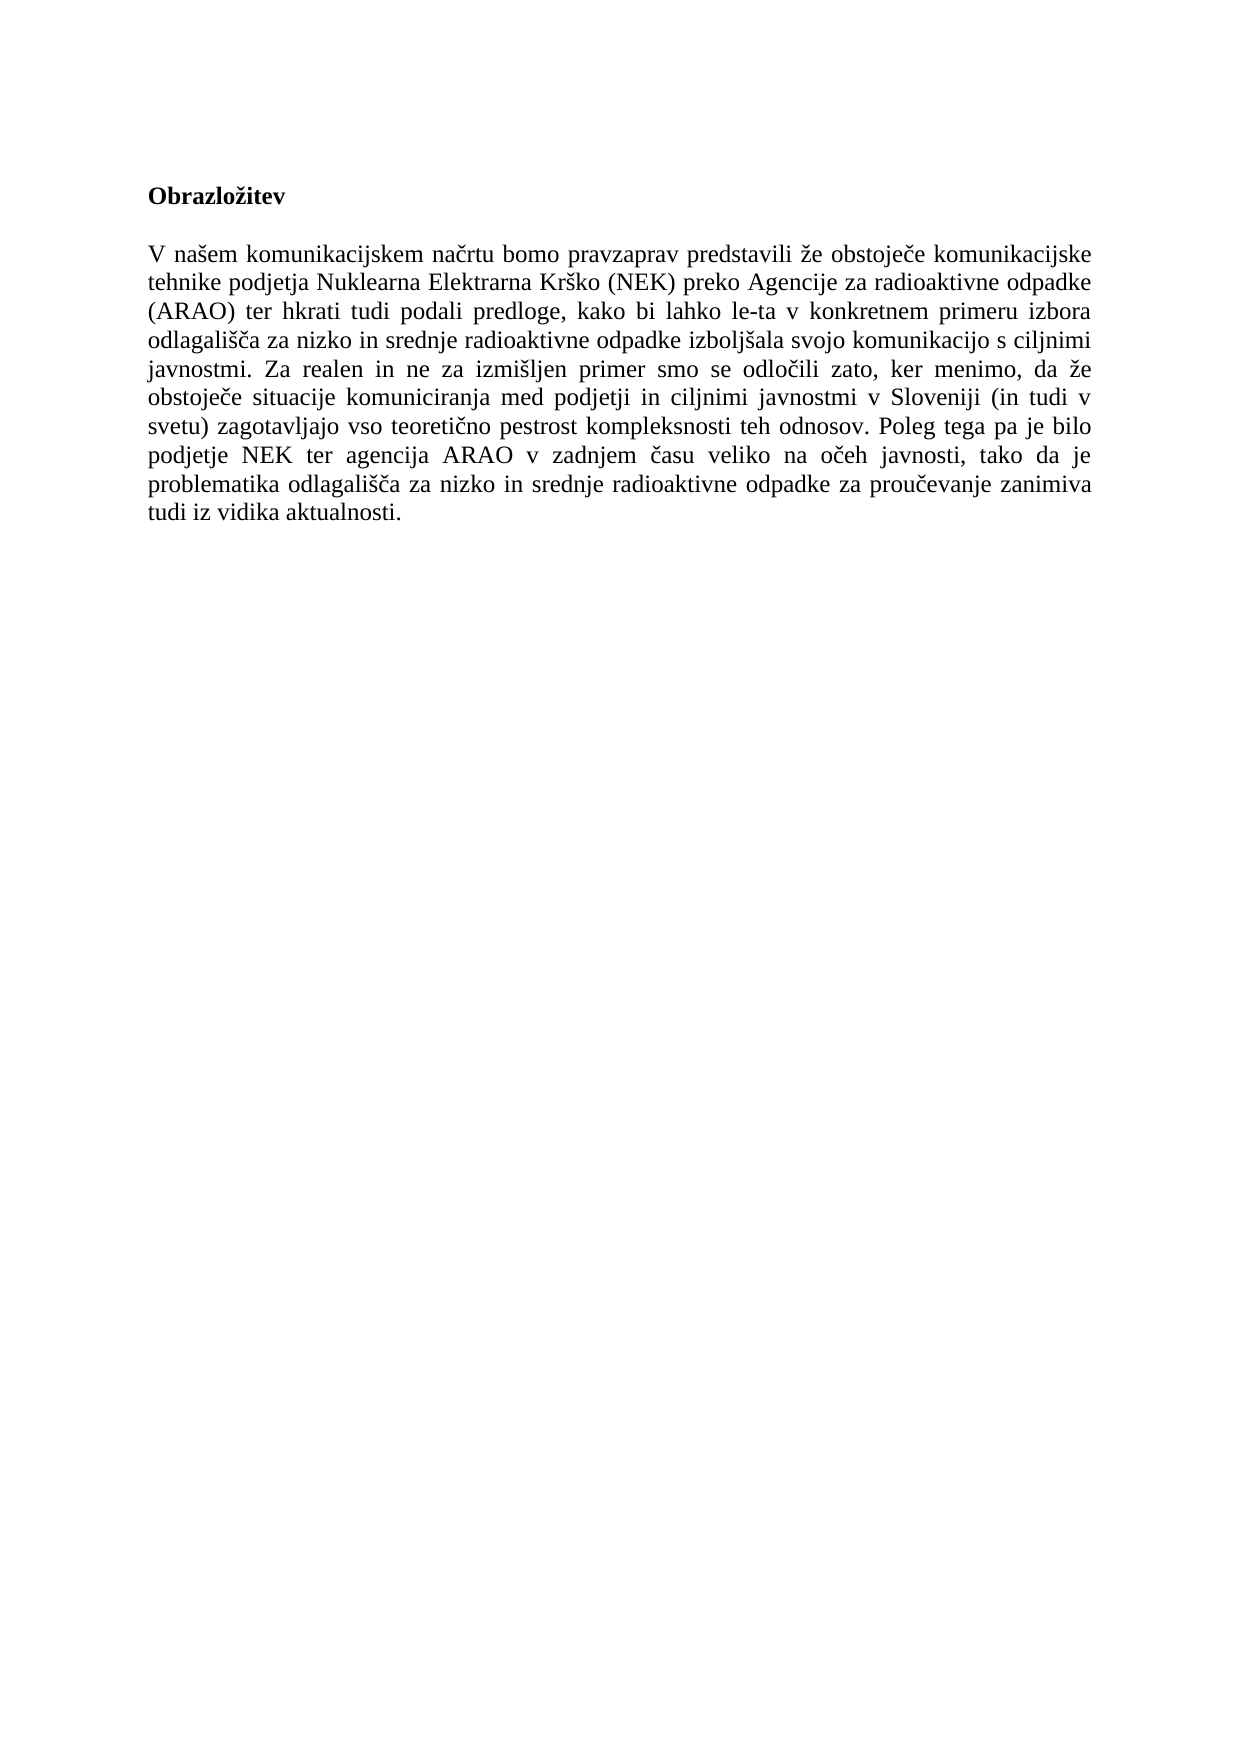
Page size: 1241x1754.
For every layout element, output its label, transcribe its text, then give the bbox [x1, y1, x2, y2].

text Obrazložitev [148, 181, 1093, 210]
text V našem komunikacijskem načrtu bomo pravzaprav predstavili že obstoječe komunikacijske tehnike podjetja Nuklearna Elektrarna Krško (NEK) preko Agencije za radioaktivne odpadke (ARAO) ter hkrati tudi podali predloge, kako bi lahko le-ta v konkretnem primeru izbora odlagališča za nizko in srednje radioaktivne odpadke izboljšala svojo komunikacijo s ciljnimi javnostmi. Za realen in ne za izmišljen primer smo se odločili zato, ker menimo, da že obstoječe situacije komuniciranja med podjetji in ciljnimi javnostmi v Sloveniji (in tudi v svetu) zagotavljajo vso teoretično pestrost kompleksnosti teh odnosov. Poleg tega pa je bilo podjetje NEK ter agencija ARAO v zadnjem času veliko na očeh javnosti, tako da je problematika odlagališča za nizko in srednje radioaktivne odpadke za proučevanje zanimiva tudi iz vidika aktualnosti. [148, 239, 1093, 526]
